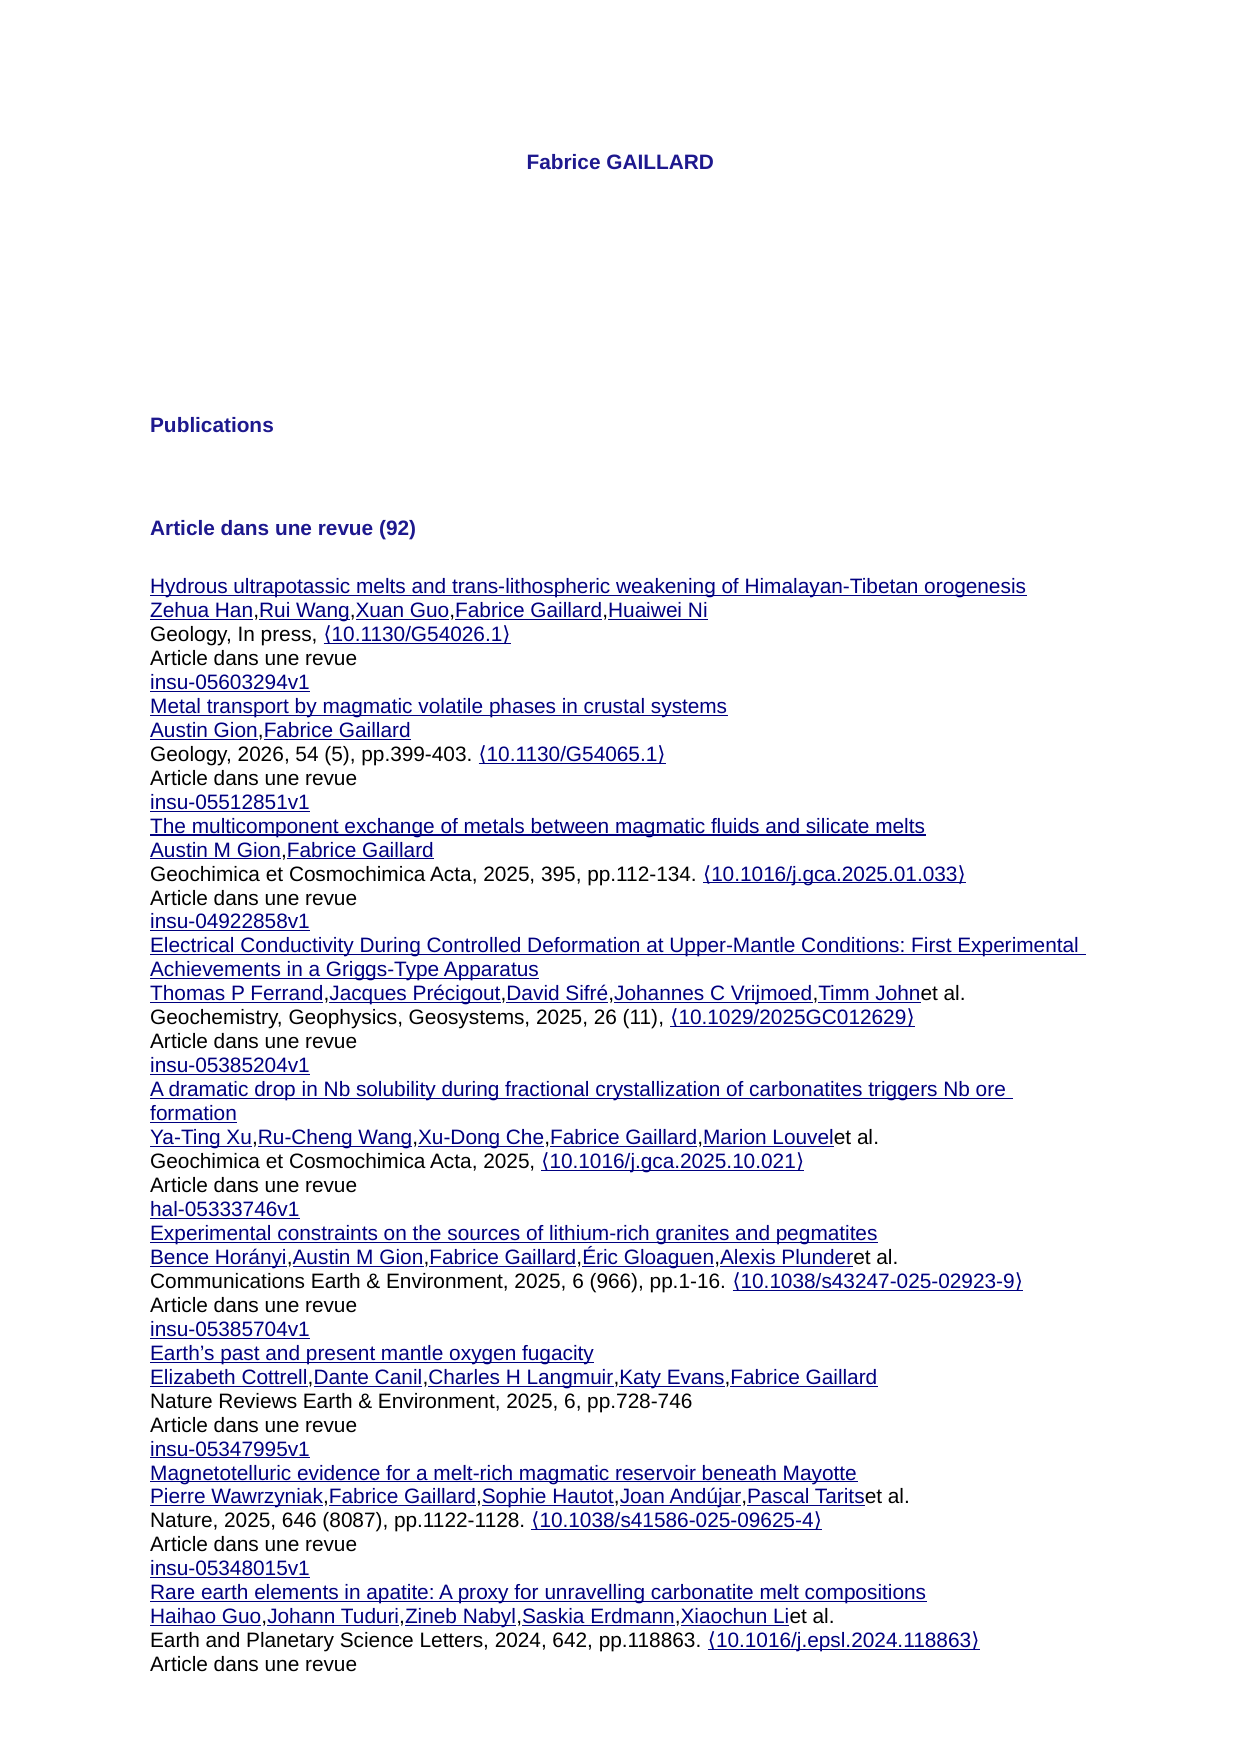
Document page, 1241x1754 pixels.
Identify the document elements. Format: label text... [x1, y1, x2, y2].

table_cell Earth’s past and present mantle oxygen fugacity Elizabeth Cottrell,Dante Canil,Charles H Langmuir,Katy Evans,Fabrice Gaillard Nature Reviews Earth & Environment, 2025, 6, pp.728-746 Article dans une revue insu-05347995v1 [150, 1341, 1090, 1460]
subtitle Article dans une revue (92) [150, 516, 1090, 539]
subtitle Fabrice GAILLARD [150, 150, 1090, 174]
table_header Hydrous ultrapotassic melts and trans-lithospheric weakening of Himalayan-Tibetan orogenesis Zehua Han,Rui Wang,Xuan Guo,Fabrice Gaillard,Huaiwei Ni Geology, In press, ⟨10.1130/G54026.1⟩ Article dans une revue insu-05603294v1 [150, 574, 1090, 694]
table_cell Metal transport by magmatic volatile phases in crustal systems Austin Gion,Fabrice Gaillard Geology, 2026, 54 (5), pp.399-403. ⟨10.1130/G54065.1⟩ Article dans une revue insu-05512851v1 [150, 694, 1090, 813]
table_cell Experimental constraints on the sources of lithium-rich granites and pegmatites Bence Horányi,Austin M Gion,Fabrice Gaillard,Éric Gloaguen,Alexis Plunderet al. Communications Earth & Environment, 2025, 6 (966), pp.1-16. ⟨10.1038/s43247-025-02923-9⟩ Article dans une revue insu-05385704v1 [150, 1221, 1090, 1341]
table_cell Magnetotelluric evidence for a melt-rich magmatic reservoir beneath Mayotte Pierre Wawrzyniak,Fabrice Gaillard,Sophie Hautot,Joan Andújar,Pascal Taritset al. Nature, 2025, 646 (8087), pp.1122-1128. ⟨10.1038/s41586-025-09625-4⟩ Article dans une revue insu-05348015v1 [150, 1460, 1090, 1580]
table_cell A dramatic drop in Nb solubility during fractional crystallization of carbonatites triggers Nb ore formation Ya-Ting Xu,Ru-Cheng Wang,Xu-Dong Che,Fabrice Gaillard,Marion Louvelet al. Geochimica et Cosmochimica Acta, 2025, ⟨10.1016/j.gca.2025.10.021⟩ Article dans une revue hal-05333746v1 [150, 1077, 1090, 1221]
subtitle Publications [150, 412, 1090, 436]
table_cell The multicomponent exchange of metals between magmatic fluids and silicate melts Austin M Gion,Fabrice Gaillard Geochimica et Cosmochimica Acta, 2025, 395, pp.112-134. ⟨10.1016/j.gca.2025.01.033⟩ Article dans une revue insu-04922858v1 [150, 814, 1090, 933]
table_cell Electrical Conductivity During Controlled Deformation at Upper‐Mantle Conditions: First Experimental Achievements in a Griggs‐Type Apparatus Thomas P Ferrand,Jacques Précigout,David Sifré,Johannes C Vrijmoed,Timm Johnet al. Geochemistry, Geophysics, Geosystems, 2025, 26 (11), ⟨10.1029/2025GC012629⟩ Article dans une revue insu-05385204v1 [150, 933, 1090, 1077]
table_cell Rare earth elements in apatite: A proxy for unravelling carbonatite melt compositions Haihao Guo,Johann Tuduri,Zineb Nabyl,Saskia Erdmann,Xiaochun Liet al. Earth and Planetary Science Letters, 2024, 642, pp.118863. ⟨10.1016/j.epsl.2024.118863⟩ Article dans une revue [150, 1580, 1090, 1676]
